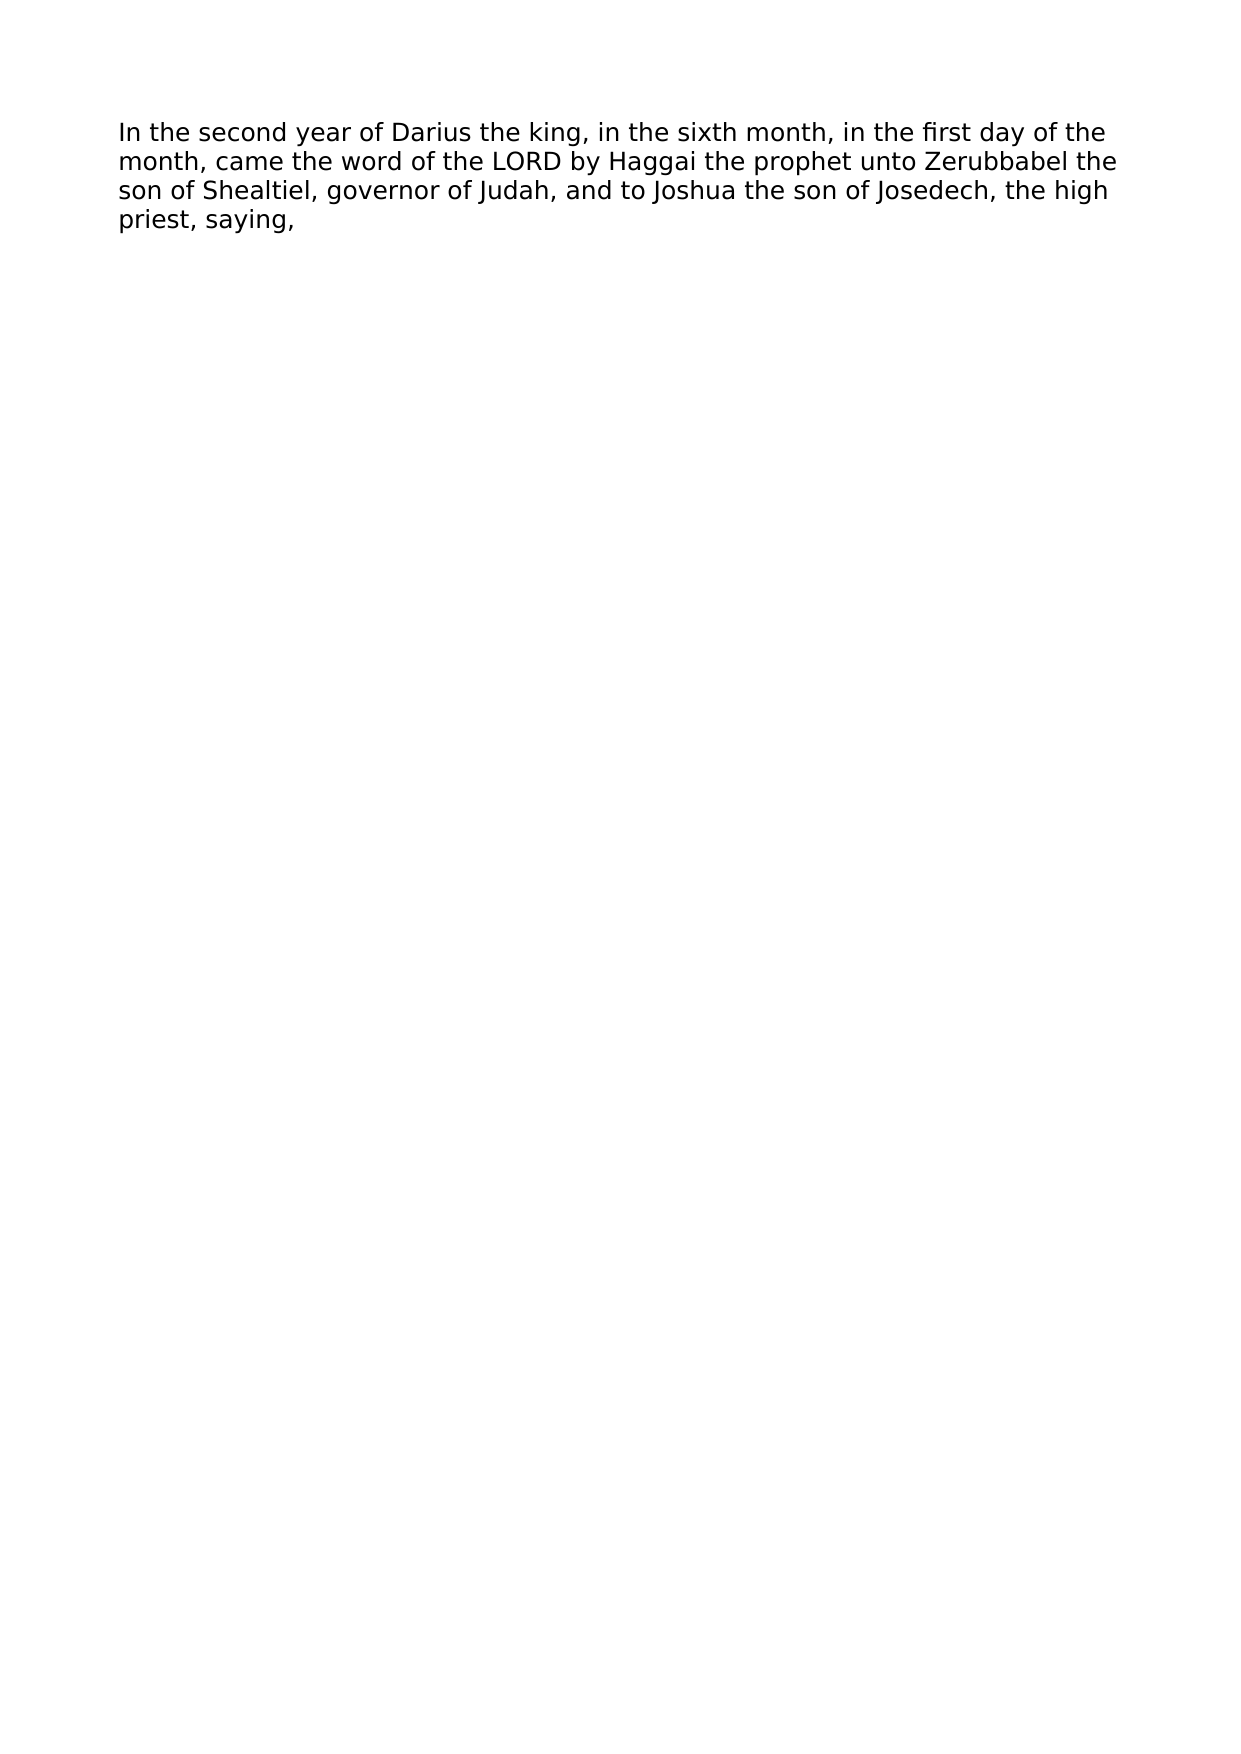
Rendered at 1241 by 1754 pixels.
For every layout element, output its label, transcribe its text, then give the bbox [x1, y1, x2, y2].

text In the second year of Darius the king, in the sixth month, in the first day of the month, came the word of the LORD by Haggai the prophet unto Zerubbabel the son of Shealtiel, governor of Judah, and to Joshua the son of Josedech, the high priest, saying, [118, 118, 1122, 235]
